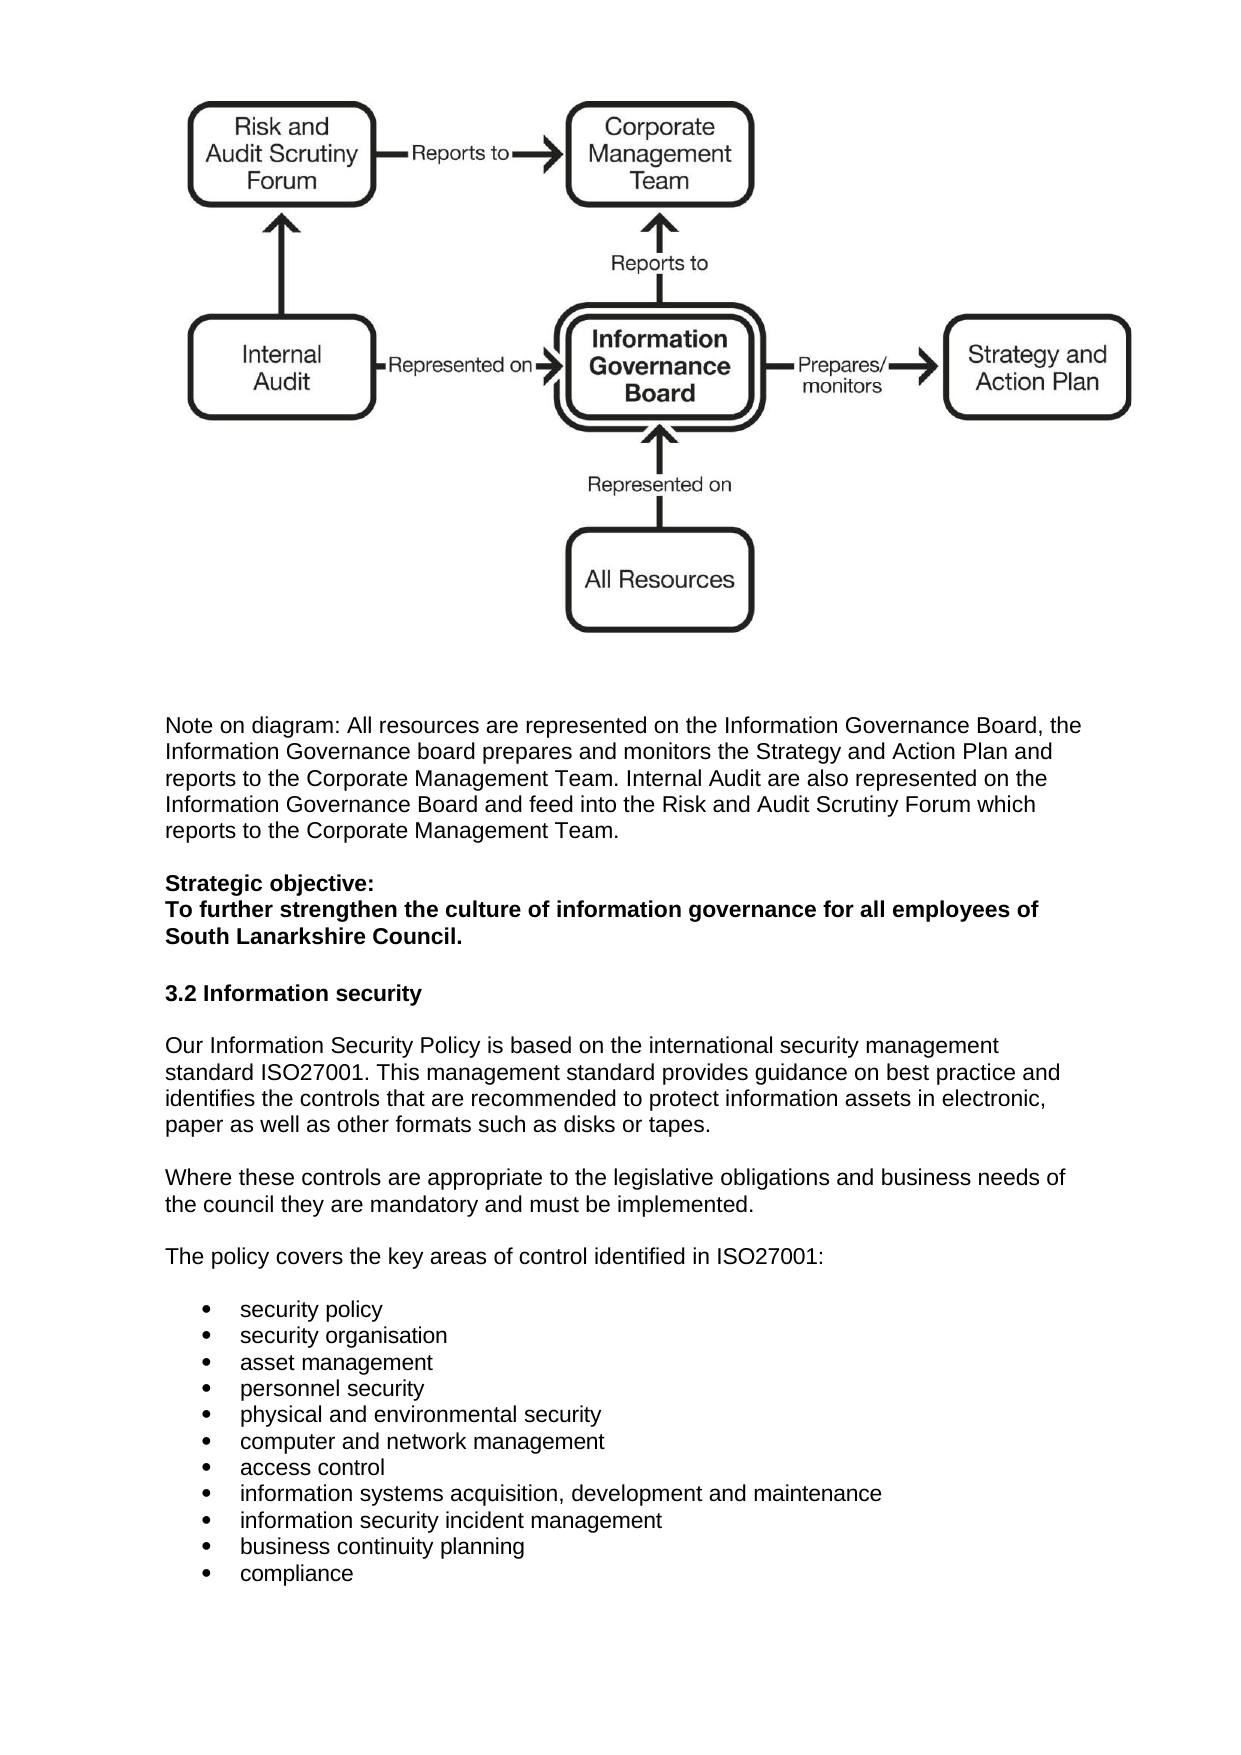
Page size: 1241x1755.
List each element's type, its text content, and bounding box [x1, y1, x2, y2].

list security organisation [202, 1322, 1091, 1349]
list information security incident management [202, 1507, 1091, 1533]
text Where these controls are appropriate to the legislative obligations and business needs of the council they are mandatory and must be implemented. [165, 1164, 1091, 1217]
text To further strengthen the culture of information governance for all employees of South Lanarkshire Council. [165, 896, 1091, 949]
list compliance [202, 1559, 1091, 1586]
text Strategic objective: [150, 870, 1091, 896]
text Our Information Security Policy is based on the international security management standard ISO27001. This management standard provides guidance on best practice and identifies the controls that are recommended to protect information assets in electronic, paper as well as other formats such as disks or tapes. [165, 1032, 1091, 1138]
list information systems acquisition, development and maintenance [202, 1480, 1091, 1507]
list personnel security [202, 1375, 1091, 1401]
list asset management [202, 1349, 1091, 1375]
list computer and network management [202, 1428, 1091, 1454]
list physical and environmental security [202, 1401, 1091, 1428]
list business continuity planning [202, 1533, 1091, 1559]
list security policy [202, 1296, 1091, 1322]
list access control [202, 1454, 1091, 1480]
subtitle 3.2 Information security [150, 980, 1091, 1006]
text Note on diagram: All resources are represented on the Information Governance Board, the Information Governance board prepares and monitors the Strategy and Action Plan and reports to the Corporate Management Team. Internal Audit are also represented on the Information Governance Board and feed into the Risk and Audit Scrutiny Forum which reports to the Corporate Management Team. [165, 712, 1091, 844]
text The policy covers the key areas of control identified in ISO27001: [165, 1243, 1091, 1269]
